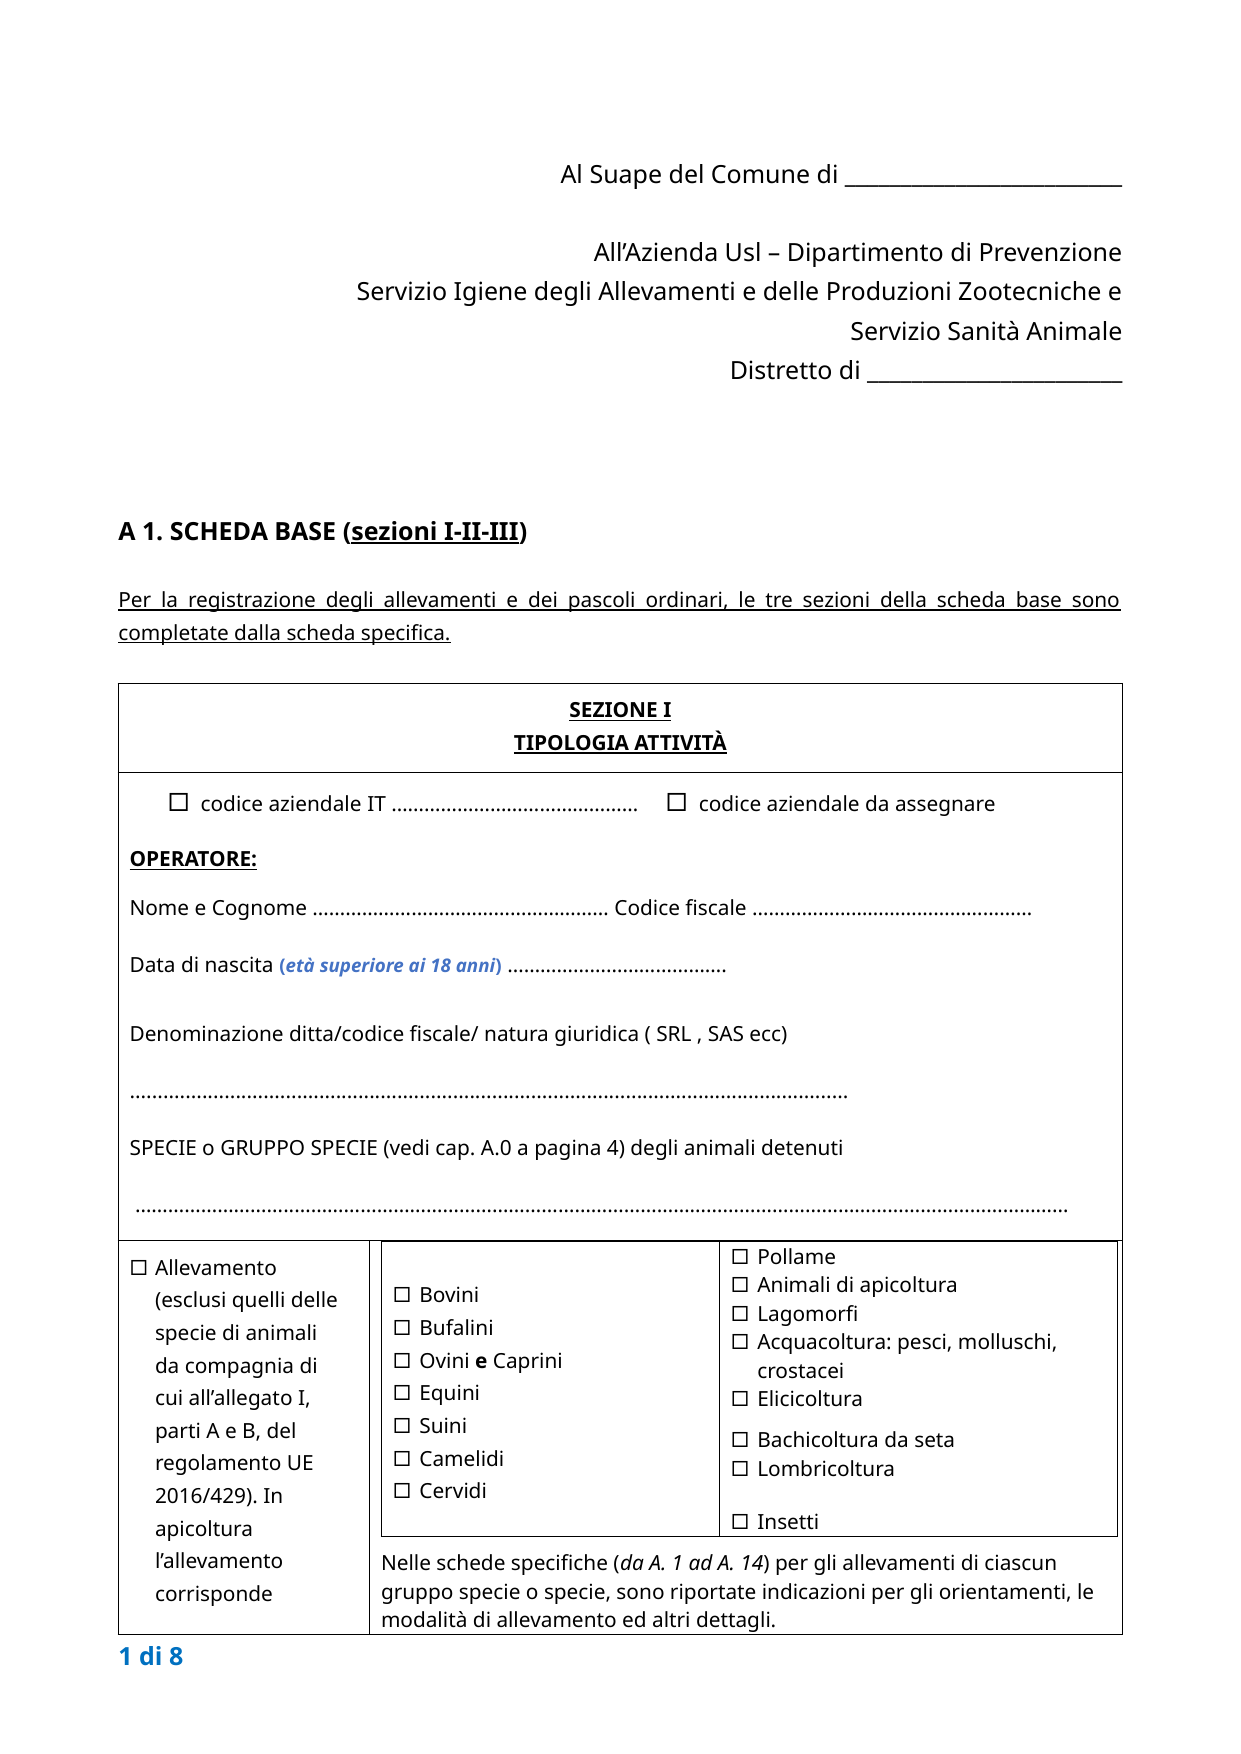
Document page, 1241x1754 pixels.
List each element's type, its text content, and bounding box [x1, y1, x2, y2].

table_header SEZIONE I TIPOLOGIA ATTIVITÀ [119, 684, 1122, 772]
table_cell  codice aziendale IT ………………………………………  codice aziendale da assegnare OPERATORE: Nome e Cognome ……………………………………………… Codice fiscale …………………………………………… Data di nascita (età superiore ai 18 anni) …………………………………. Denominazione ditta/codice fiscale/ natura giuridica ( SRL , SAS ecc) ................................................................................................................................. SPECIE o GRUPPO SPECIE (vedi cap. A.0 a pagina 4) degli animali detenuti ………………………..…………………………………………………………………………………………………………………………… [119, 773, 1122, 1240]
table_header Pollame Animali di apicoltura Lagomorfi Acquacoltura: pesci, molluschi, crostacei Elicicoltura Bachicoltura da seta Lombricoltura Insetti [720, 1242, 1117, 1536]
text All’Azienda Usl – Dipartimento di Prevenzione [118, 235, 1122, 269]
text Servizio Igiene degli Allevamenti e delle Produzioni Zootecniche e [118, 274, 1122, 308]
text Servizio Sanità Animale [118, 313, 1122, 347]
text Distretto di _______________________ [118, 352, 1122, 386]
subtitle A 1. SCHEDA BASE (sezioni I-II-III) [118, 513, 1122, 547]
text Al Suape del Comune di _________________________ [118, 157, 1122, 191]
table_header Bovini Bufalini Ovini e Caprini Equini Suini Camelidi Cervidi [382, 1242, 719, 1536]
table_cell Allevamento (esclusi quelli delle specie di animali da compagnia di cui all’allegato I, parti A e B, del regolamento UE 2016/429). In apicoltura l’allevamento corrisponde [119, 1241, 369, 1634]
table_cell Nelle schede specifiche (da A. 1 ad A. 14) per gli allevamenti di ciascun gruppo specie o specie, sono riportate indicazioni per gli orientamenti, le modalità di allevamento ed altri dettagli. [370, 1241, 1122, 1634]
text Per la registrazione degli allevamenti e dei pascoli ordinari, le tre sezioni della scheda base sono completate dalla scheda specifica. [118, 585, 1122, 646]
